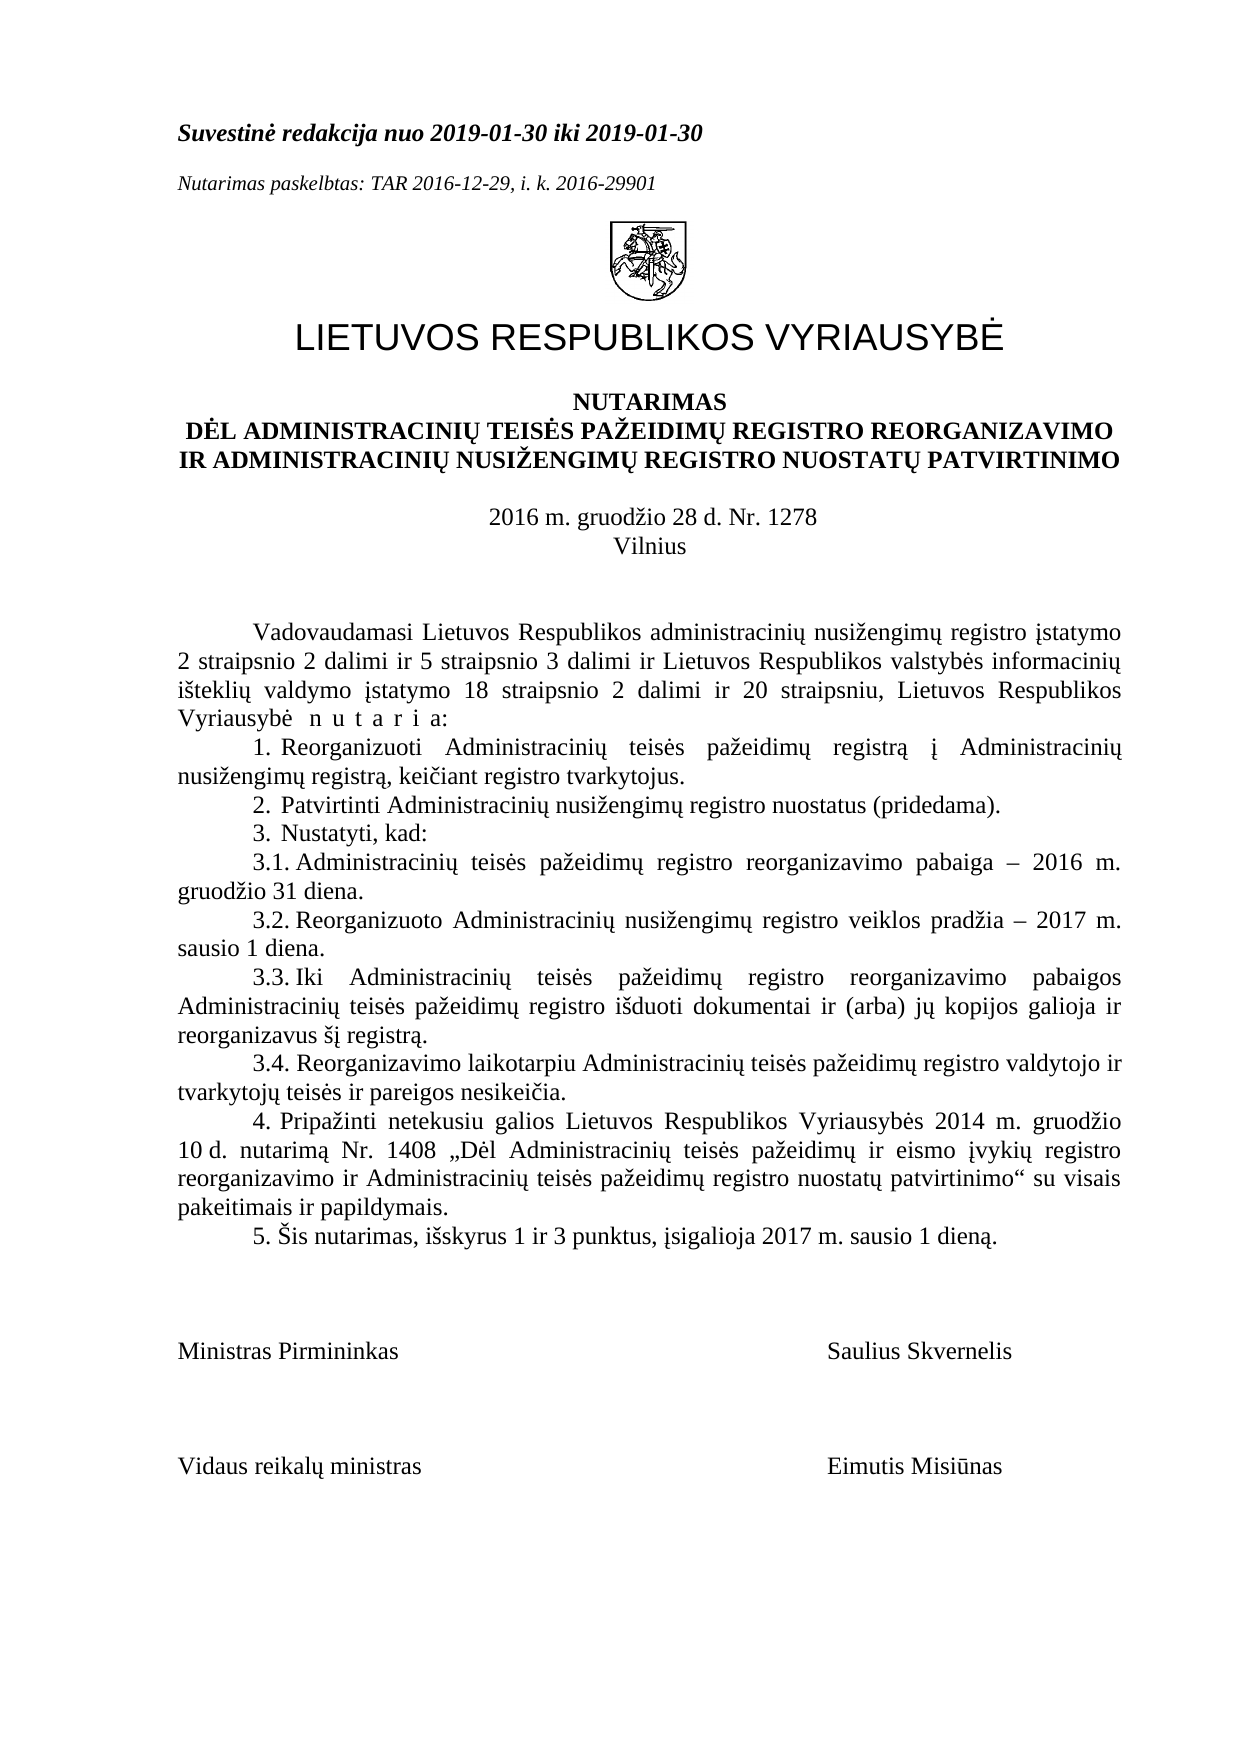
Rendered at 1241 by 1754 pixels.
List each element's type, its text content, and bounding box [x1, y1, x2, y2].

text 3.1. Administracinių teisės pažeidimų registro reorganizavimo pabaiga – 2016 m. gruodžio 31 diena. [177, 847, 1122, 905]
text 3.2. Reorganizuoto Administracinių nusižengimų registro veiklos pradžia – 2017 m. sausio 1 diena. [177, 905, 1122, 962]
text 3.4. Reorganizavimo laikotarpiu Administracinių teisės pažeidimų registro valdytojo ir tvarkytojų teisės ir pareigos nesikeičia. [177, 1048, 1122, 1106]
text 1. Reorganizuoti Administracinių teisės pažeidimų registrą į Administracinių nusižengimų registrą, keičiant registro tvarkytojus. [177, 732, 1122, 790]
text 3.3. Iki Administracinių teisės pažeidimų registro reorganizavimo pabaigos Administracinių teisės pažeidimų registro išduoti dokumentai ir (arba) jų kopijos galioja ir reorganizavus šį registrą. [177, 962, 1122, 1048]
text Vilnius [177, 531, 1122, 560]
text Lietuvos Respublikos Vyriausybė [177, 315, 1122, 358]
text 4. Pripažinti netekusiu galios Lietuvos Respublikos Vyriausybės 2014 m. gruodžio 10 d. nutarimą Nr. 1408 „Dėl Administracinių teisės pažeidimų ir eismo įvykių registro reorganizavimo ir Administracinių teisės pažeidimų registro nuostatų patvirtinimo“ su visais pakeitimais ir papildymais. [177, 1106, 1122, 1221]
text nutarimas [177, 387, 1122, 416]
text 3. Nustatyti, kad: [177, 818, 1122, 847]
text DĖL ADMINISTRACINIŲ TEISĖS PAŽEIDIMŲ REGISTRO REORGANIZAVIMO IR ADMINISTRACINIŲ NUSIŽENGIMŲ REGISTRO NUOSTATŲ PATVIRTINIMO [177, 416, 1122, 473]
text Suvestinė redakcija nuo 2019-01-30 iki 2019-01-30 [177, 118, 1122, 147]
text 2016 m. gruodžio 28 d. Nr. 1278 [177, 502, 1122, 531]
text 2. Patvirtinti Administracinių nusižengimų registro nuostatus (pridedama). [177, 790, 1122, 818]
text Vidaus reikalų ministras Eimutis Misiūnas [177, 1451, 1122, 1480]
text 5. Šis nutarimas, išskyrus 1 ir 3 punktus, įsigalioja 2017 m. sausio 1 dieną. [177, 1221, 1122, 1250]
text Ministras Pirmininkas Saulius Skvernelis [177, 1336, 1122, 1365]
text Nutarimas paskelbtas: TAR 2016-12-29, i. k. 2016-29901 [177, 171, 1122, 195]
text Vadovaudamasi Lietuvos Respublikos administracinių nusižengimų registro įstatymo 2 straipsnio 2 dalimi ir 5 straipsnio 3 dalimi ir Lietuvos Respublikos valstybės informacinių išteklių valdymo įstatymo 18 straipsnio 2 dalimi ir 20 straipsniu, Lietuvos Respublikos Vyriausybė nutaria: [177, 617, 1122, 732]
